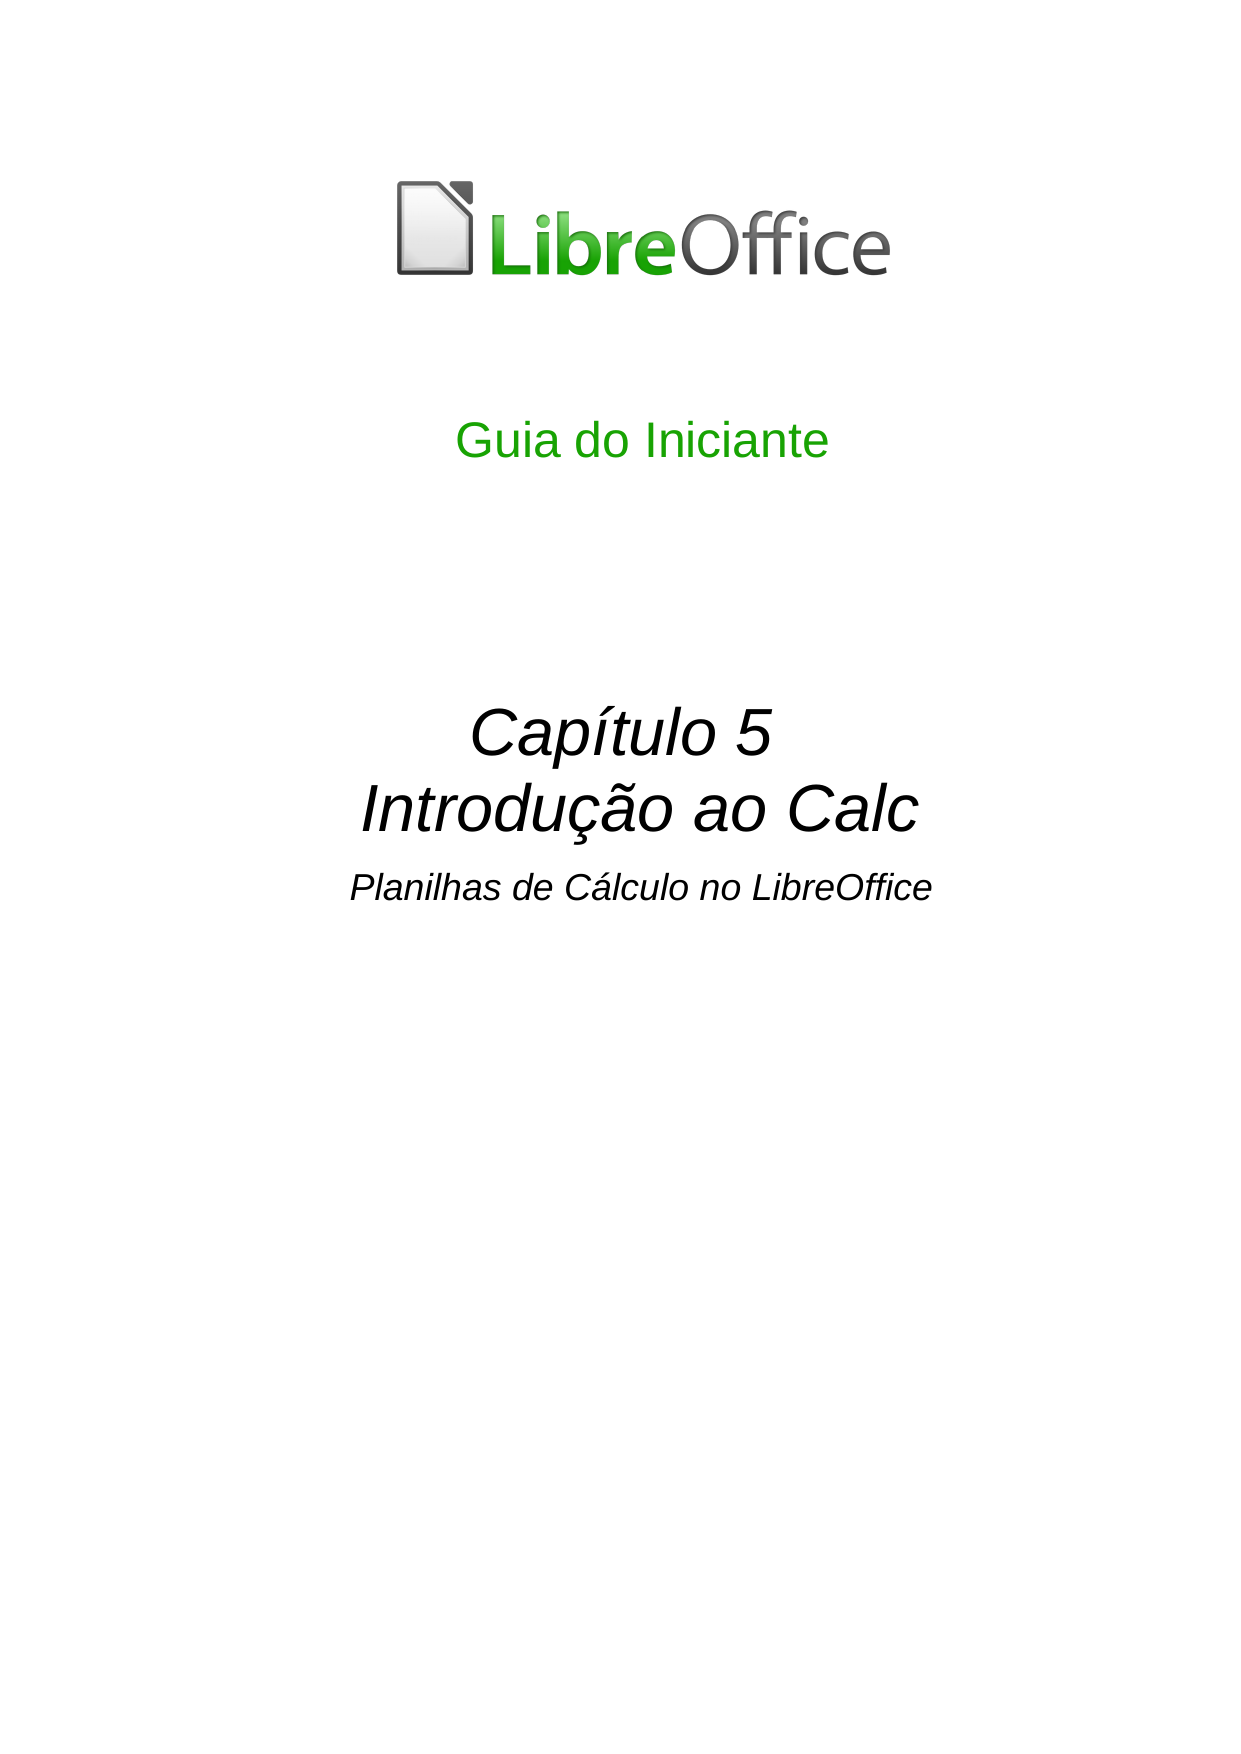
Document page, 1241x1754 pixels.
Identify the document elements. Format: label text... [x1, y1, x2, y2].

text Guia do Iniciante [188, 410, 1098, 468]
picture [392, 177, 893, 282]
title Capítulo 5 Introdução ao Calc [188, 693, 1098, 846]
subtitle Planilhas de Cálculo no LibreOffice [188, 866, 1098, 909]
